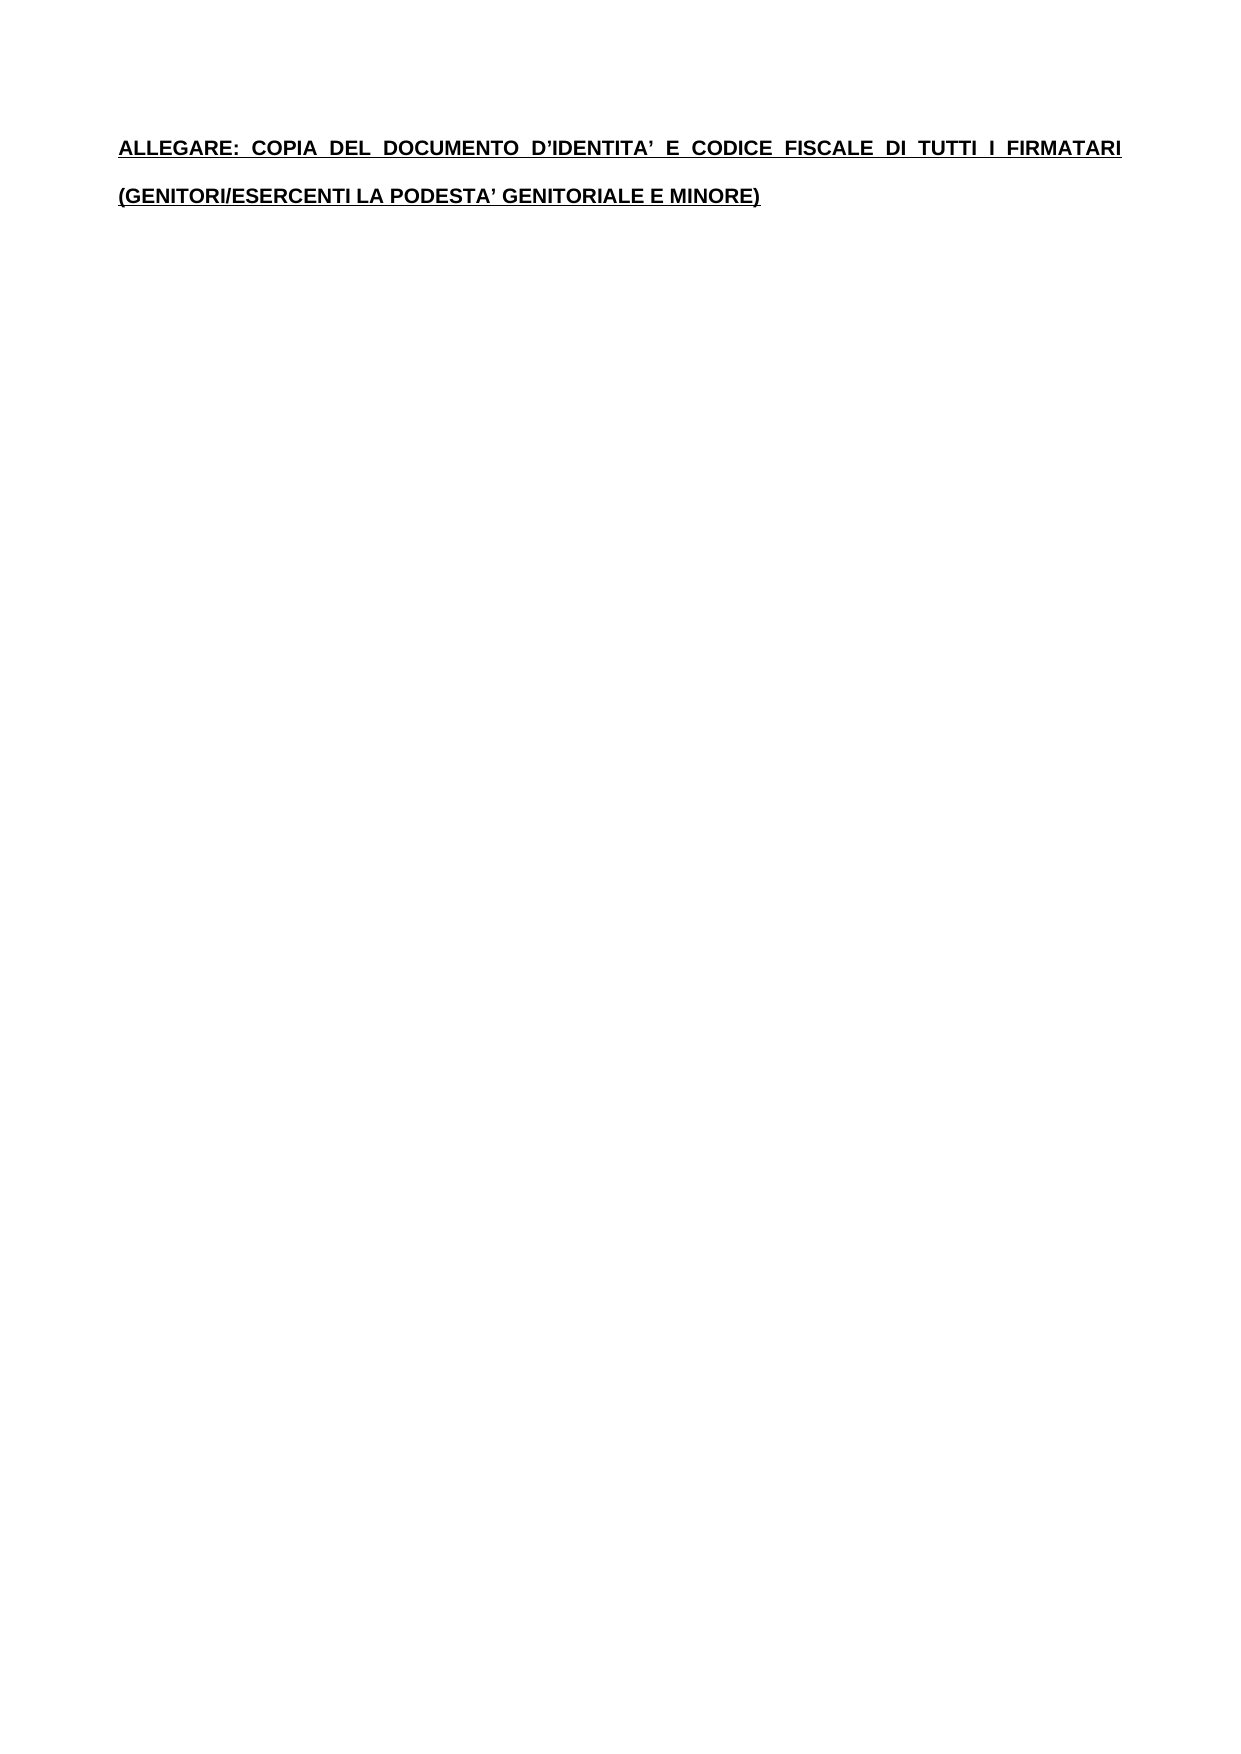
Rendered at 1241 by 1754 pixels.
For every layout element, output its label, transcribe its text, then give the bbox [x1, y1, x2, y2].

text ALLEGARE: COPIA DEL DOCUMENTO D’IDENTITA’ E CODICE FISCALE DI TUTTI I FIRMATARI [118, 136, 1122, 157]
text (GENITORI/ESERCENTI LA PODESTA’ GENITORIALE E MINORE) [118, 158, 1122, 208]
